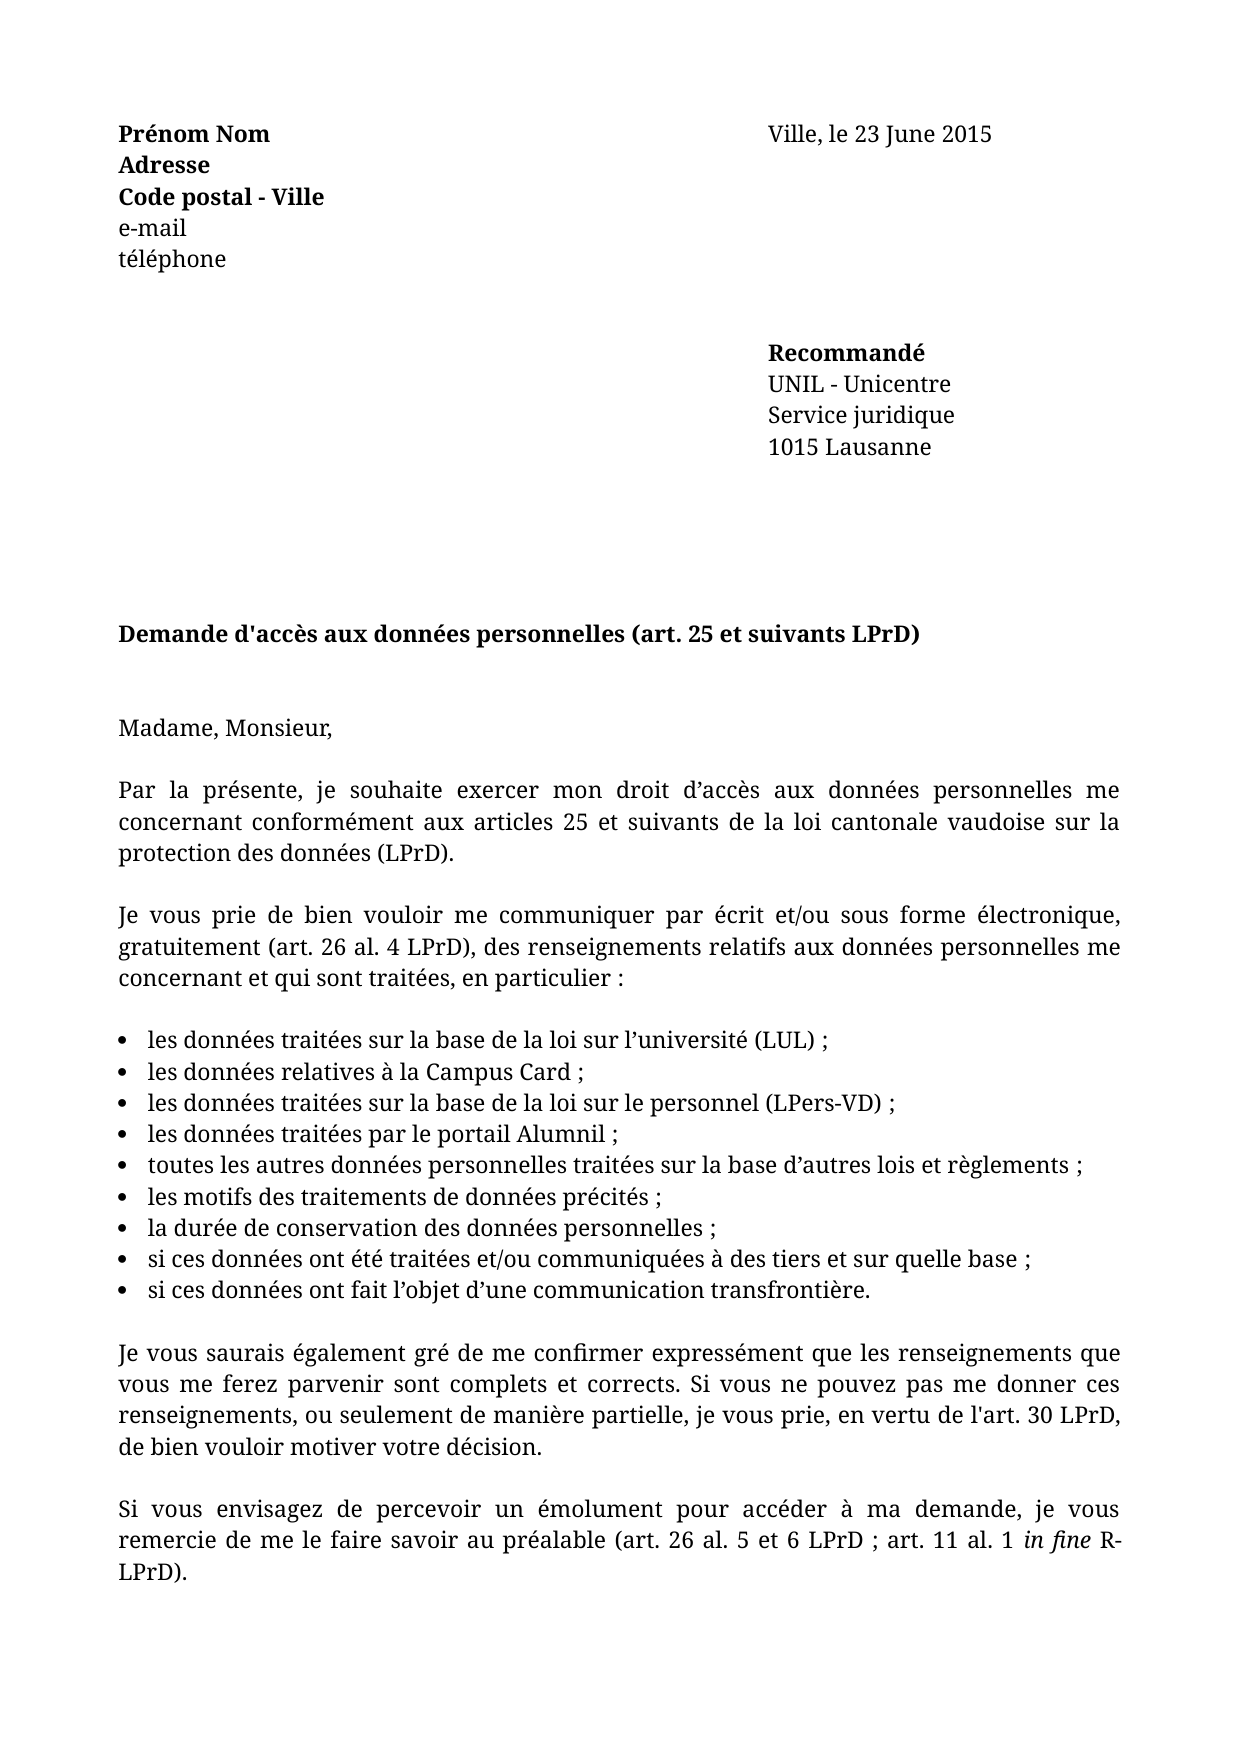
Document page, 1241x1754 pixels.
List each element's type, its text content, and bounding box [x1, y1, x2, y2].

text Service juridique [118, 399, 1122, 431]
text Prénom Nom Ville, le 23 June 2015 [118, 118, 1122, 149]
list si ces données ont fait l’objet d’une communication transfrontière. [118, 1274, 1122, 1306]
list si ces données ont été traitées et/ou communiquées à des tiers et sur quelle base ; [118, 1243, 1122, 1274]
text UNIL - Unicentre [118, 368, 1122, 399]
list les données traitées sur la base de la loi sur l’université (LUL) ; [118, 1024, 1122, 1056]
text Si vous envisagez de percevoir un émolument pour accéder à ma demande, je vous remercie de me le faire savoir au préalable (art. 26 al. 5 et 6 LPrD ; art. 11 al. 1 in fine R-LPrD). [118, 1493, 1122, 1587]
list les données traitées par le portail Alumnil ; [118, 1118, 1122, 1149]
text Je vous saurais également gré de me confirmer expressément que les renseignements que vous me ferez parvenir sont complets et corrects. Si vous ne pouvez pas me donner ces renseignements, ou seulement de manière partielle, je vous prie, en vertu de l'art. 30 LPrD, de bien vouloir motiver votre décision. [118, 1337, 1122, 1462]
text Recommandé [118, 337, 1122, 368]
text Adresse [118, 149, 1122, 181]
list les données relatives à la Campus Card ; [118, 1056, 1122, 1087]
list la durée de conservation des données personnelles ; [118, 1212, 1122, 1243]
text Je vous prie de bien vouloir me communiquer par écrit et/ou sous forme électronique, gratuitement (art. 26 al. 4 LPrD), des renseignements relatifs aux données personnelles me concernant et qui sont traitées, en particulier : [118, 899, 1122, 993]
list les motifs des traitements de données précités ; [118, 1181, 1122, 1212]
text Code postal - Ville [118, 181, 1122, 212]
text Demande d'accès aux données personnelles (art. 25 et suivants LPrD) [118, 618, 1122, 649]
list les données traitées sur la base de la loi sur le personnel (LPers-VD) ; [118, 1087, 1122, 1118]
text Par la présente, je souhaite exercer mon droit d’accès aux données personnelles me concernant conformément aux articles 25 et suivants de la loi cantonale vaudoise sur la protection des données (LPrD). [118, 774, 1122, 868]
text Madame, Monsieur, [118, 712, 1122, 743]
text e-mail [118, 212, 1122, 243]
list toutes les autres données personnelles traitées sur la base d’autres lois et règlements ; [118, 1149, 1122, 1181]
text téléphone [118, 243, 1122, 274]
text 1015 Lausanne [118, 431, 1122, 462]
